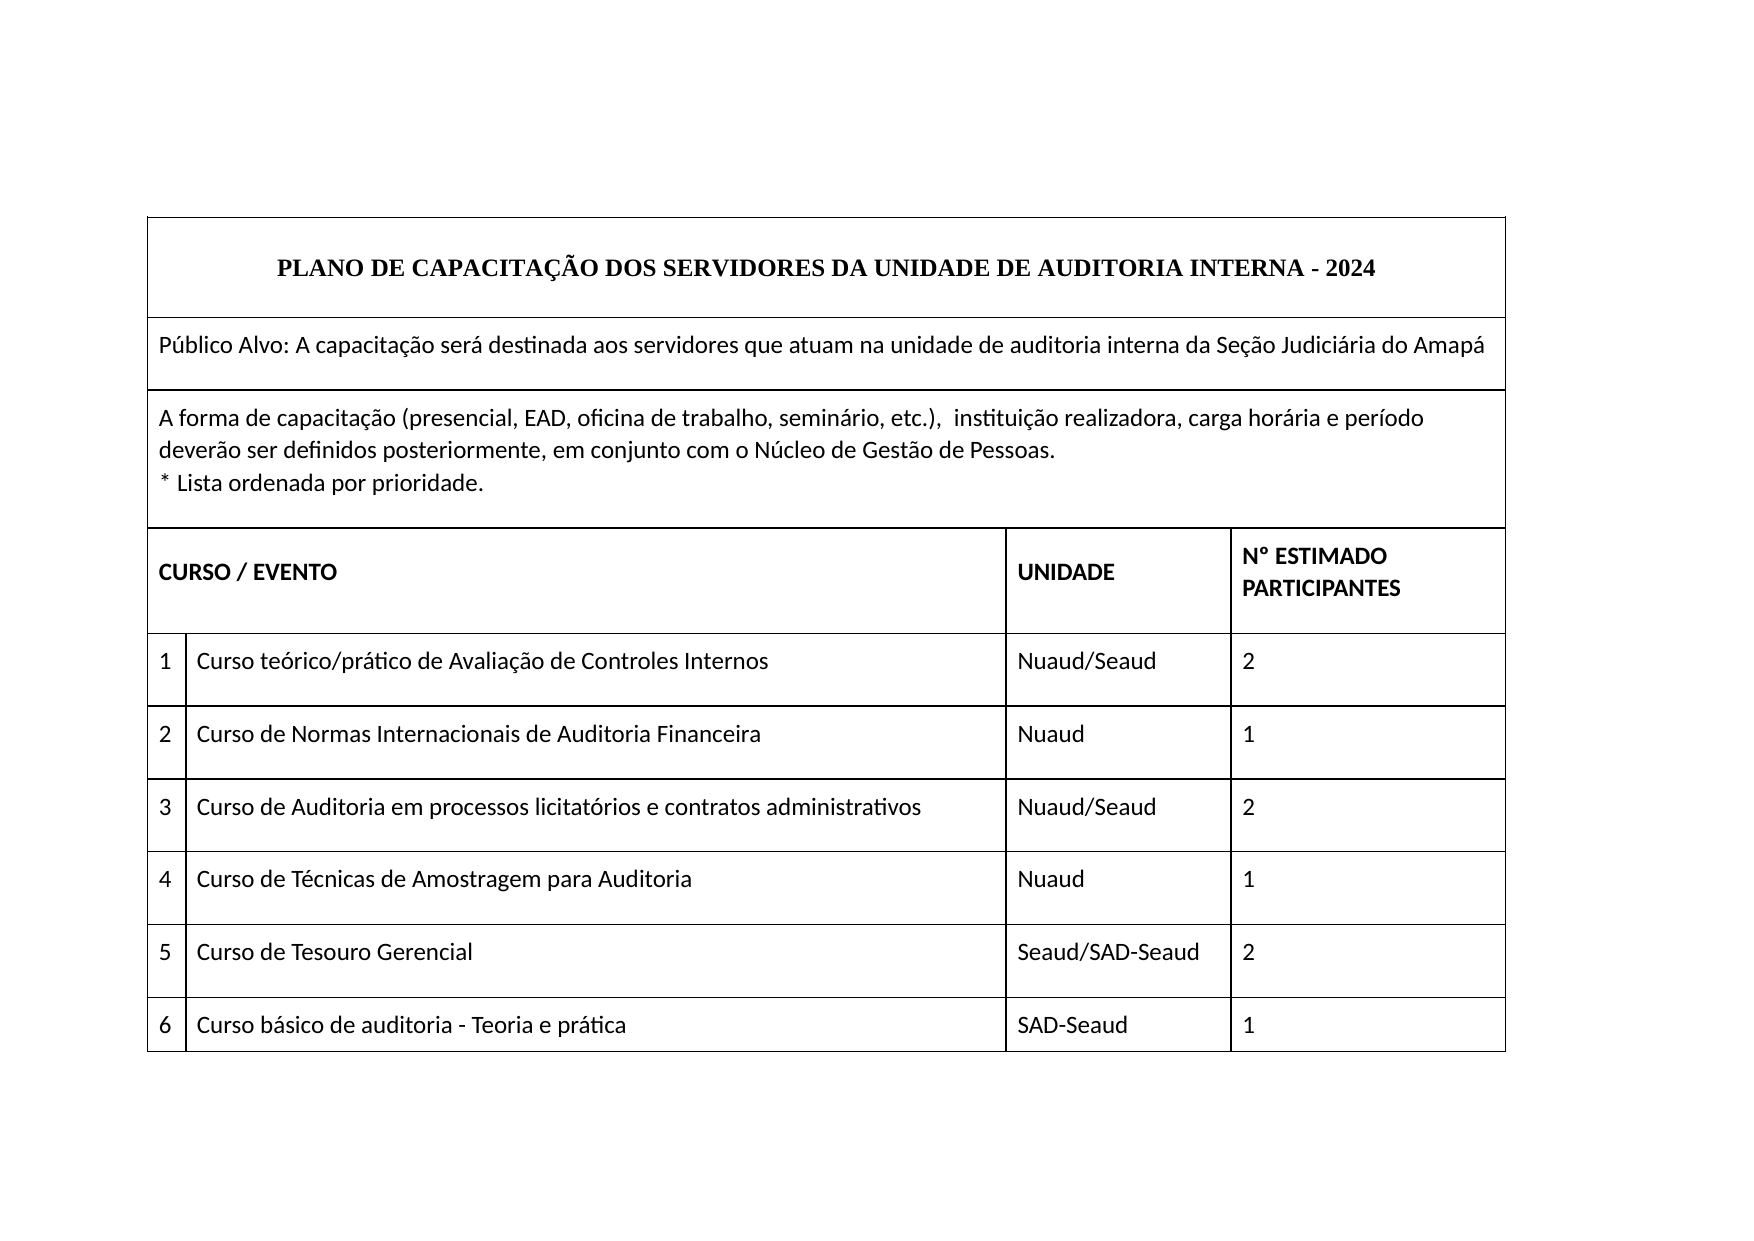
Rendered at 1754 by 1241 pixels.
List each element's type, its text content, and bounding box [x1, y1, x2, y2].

table_cell 6 [148, 998, 185, 1051]
table_cell 2 [1232, 634, 1505, 705]
table_cell Nº ESTIMADO PARTICIPANTES [1232, 529, 1505, 632]
table_cell 5 [148, 925, 185, 996]
table_cell Nuaud/Seaud [1007, 634, 1230, 705]
table_cell Curso teórico/prático de Avaliação de Controles Internos [187, 634, 1005, 705]
table_cell UNIDADE [1007, 529, 1230, 632]
table_cell 1 [1232, 998, 1505, 1051]
table_cell A forma de capacitação (presencial, EAD, oficina de trabalho, seminário, etc.), instituição realizadora, carga horária e período deverão ser definidos posteriormente, em conjunto com o Núcleo de Gestão de Pessoas. * Lista ordenada por prioridade. [148, 391, 1505, 527]
table_cell Nuaud/Seaud [1007, 780, 1230, 851]
table_cell Nuaud [1007, 852, 1230, 924]
table_cell Curso de Auditoria em processos licitatórios e contratos administrativos [187, 780, 1005, 851]
table_cell 2 [148, 707, 185, 778]
table_cell Curso de Normas Internacionais de Auditoria Financeira [187, 707, 1005, 778]
table_cell Seaud/SAD-Seaud [1007, 925, 1230, 996]
table_cell SAD-Seaud [1007, 998, 1230, 1051]
table_cell 1 [148, 634, 185, 705]
table_cell Curso de Tesouro Gerencial [187, 925, 1005, 996]
table_cell 1 [1232, 707, 1505, 778]
table_cell 3 [148, 780, 185, 851]
table_cell 2 [1232, 780, 1505, 851]
table_cell 2 [1232, 925, 1505, 996]
table_cell 1 [1232, 852, 1505, 924]
table_header PLANO DE CAPACITAÇÃO DOS SERVIDORES DA UNIDADE DE AUDITORIA INTERNA - 2024 [148, 218, 1505, 316]
table_cell Curso de Técnicas de Amostragem para Auditoria [187, 852, 1005, 924]
table_cell Público Alvo: A capacitação será destinada aos servidores que atuam na unidade de auditoria interna da Seção Judiciária do Amapá [148, 318, 1505, 389]
table_cell Nuaud [1007, 707, 1230, 778]
table_cell 4 [148, 852, 185, 924]
table_cell CURSO / EVENTO [148, 529, 1005, 632]
table_cell Curso básico de auditoria - Teoria e prática [187, 998, 1005, 1051]
